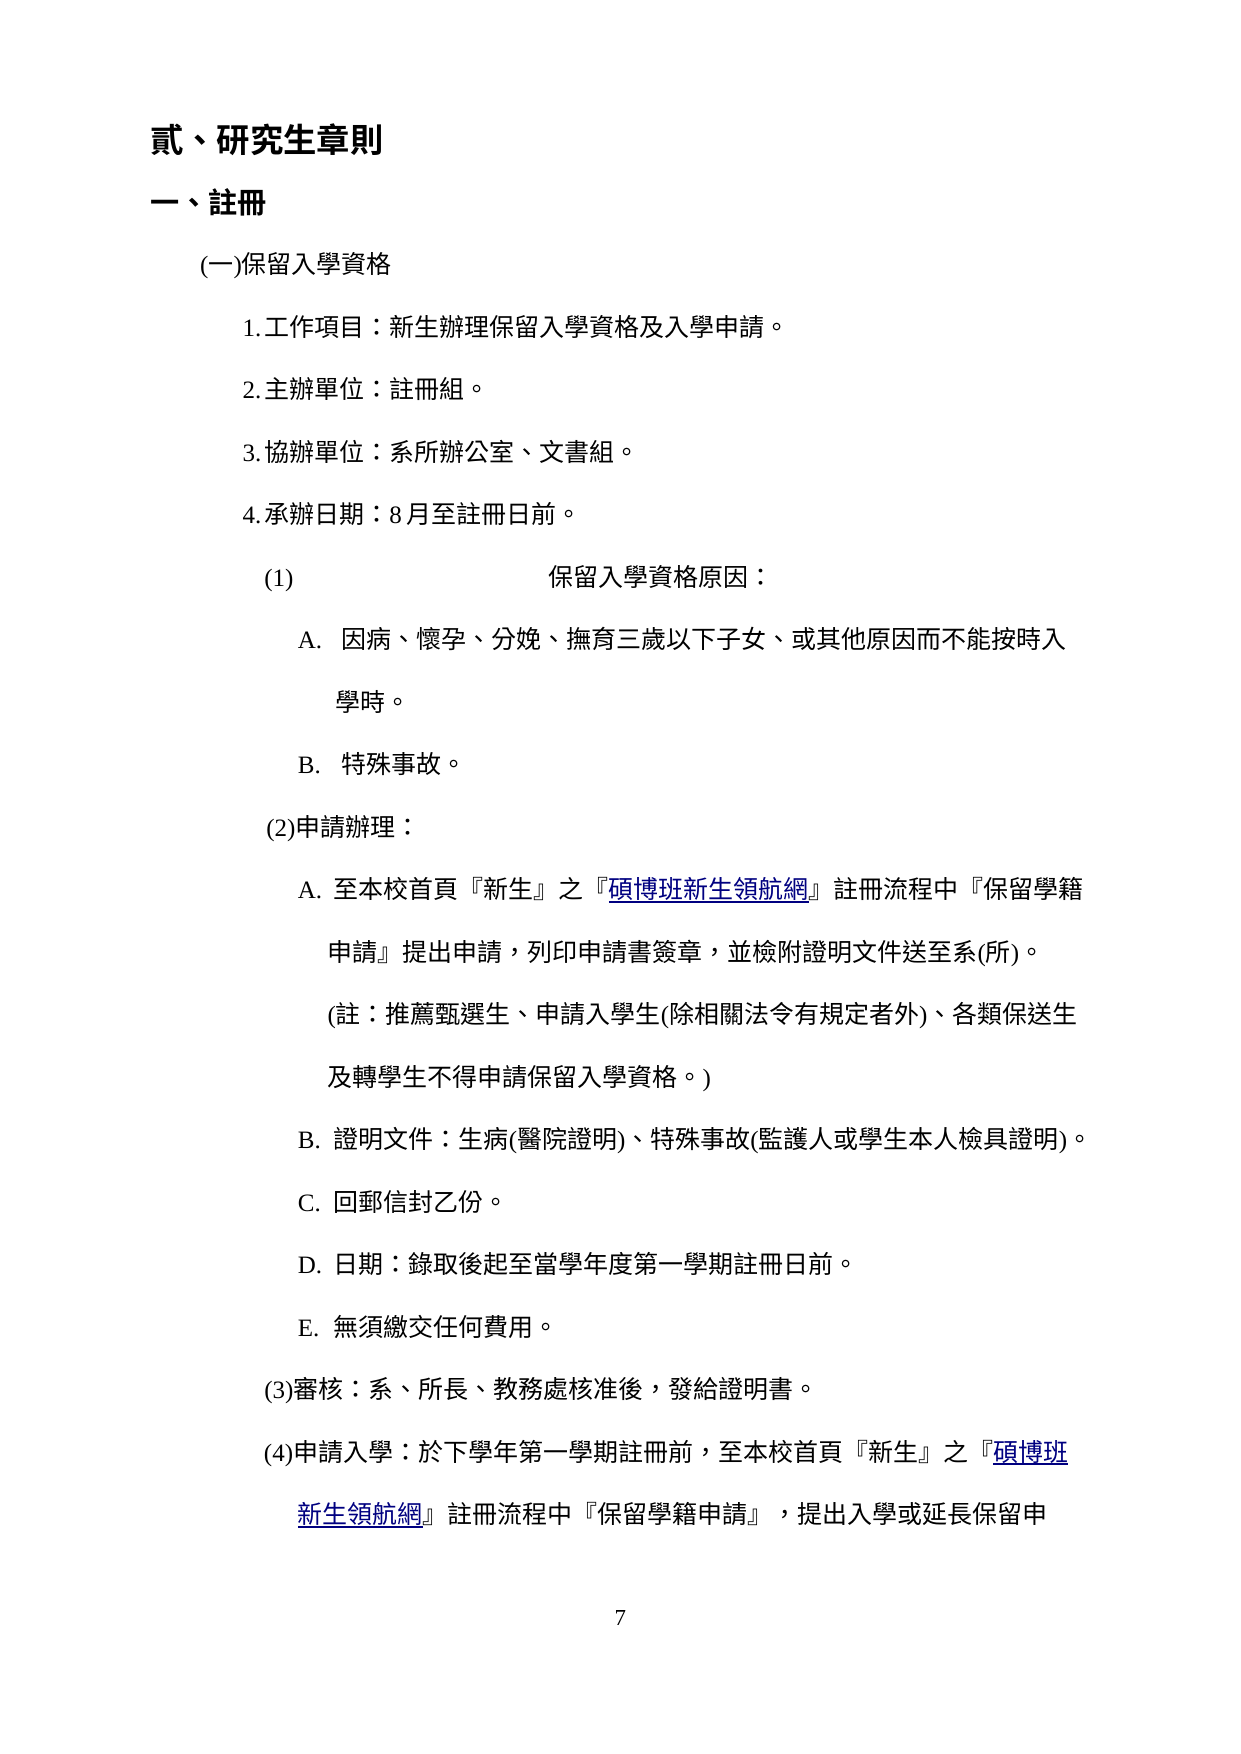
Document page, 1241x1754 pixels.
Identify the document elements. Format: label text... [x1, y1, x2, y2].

subtitle (一)保留入學資格 [200, 221, 1090, 284]
list 協辦單位：系所辦公室、文書組。 [242, 409, 1090, 471]
list 至本校首頁『新生』之『碩博班新生領航網』註冊流程中『保留學籍申請』提出申請，列印申請書簽章，並檢附證明文件送至系(所)。 [298, 846, 1090, 971]
text (註：推薦甄選生、申請入學生(除相關法令有規定者外)、各類保送生及轉學生不得申請保留入學資格。) [327, 971, 1090, 1096]
list 證明文件：生病(醫院證明)、特殊事故(監護人或學生本人檢具證明)。 [298, 1096, 1090, 1159]
list 無須繳交任何費用。 [298, 1284, 1090, 1346]
list 特殊事故。 [298, 721, 1090, 784]
subtitle 貳、研究生章則 [150, 96, 1090, 159]
text (4)申請入學：於下學年第一學期註冊前，至本校首頁『新生』之『碩博班新生領航網』註冊流程中『保留學籍申請』，提出入學或延長保留申 [264, 1409, 1090, 1534]
subtitle 一、註冊 [150, 159, 1090, 221]
text (3)審核：系、所長、教務處核准後，發給證明書。 [264, 1346, 1090, 1409]
list 回郵信封乙份。 [298, 1159, 1090, 1221]
list 保留入學資格原因： [264, 534, 1090, 596]
text (2)申請辦理： [266, 784, 1090, 846]
list 日期：錄取後起至當學年度第一學期註冊日前。 [298, 1221, 1090, 1284]
list 主辦單位：註冊組。 [242, 346, 1090, 409]
list 因病、懷孕、分娩、撫育三歲以下子女、或其他原因而不能按時入學時。 [298, 596, 1090, 721]
list 承辦日期：8月至註冊日前。 [242, 471, 1090, 534]
list 工作項目：新生辦理保留入學資格及入學申請。 [242, 284, 1090, 346]
